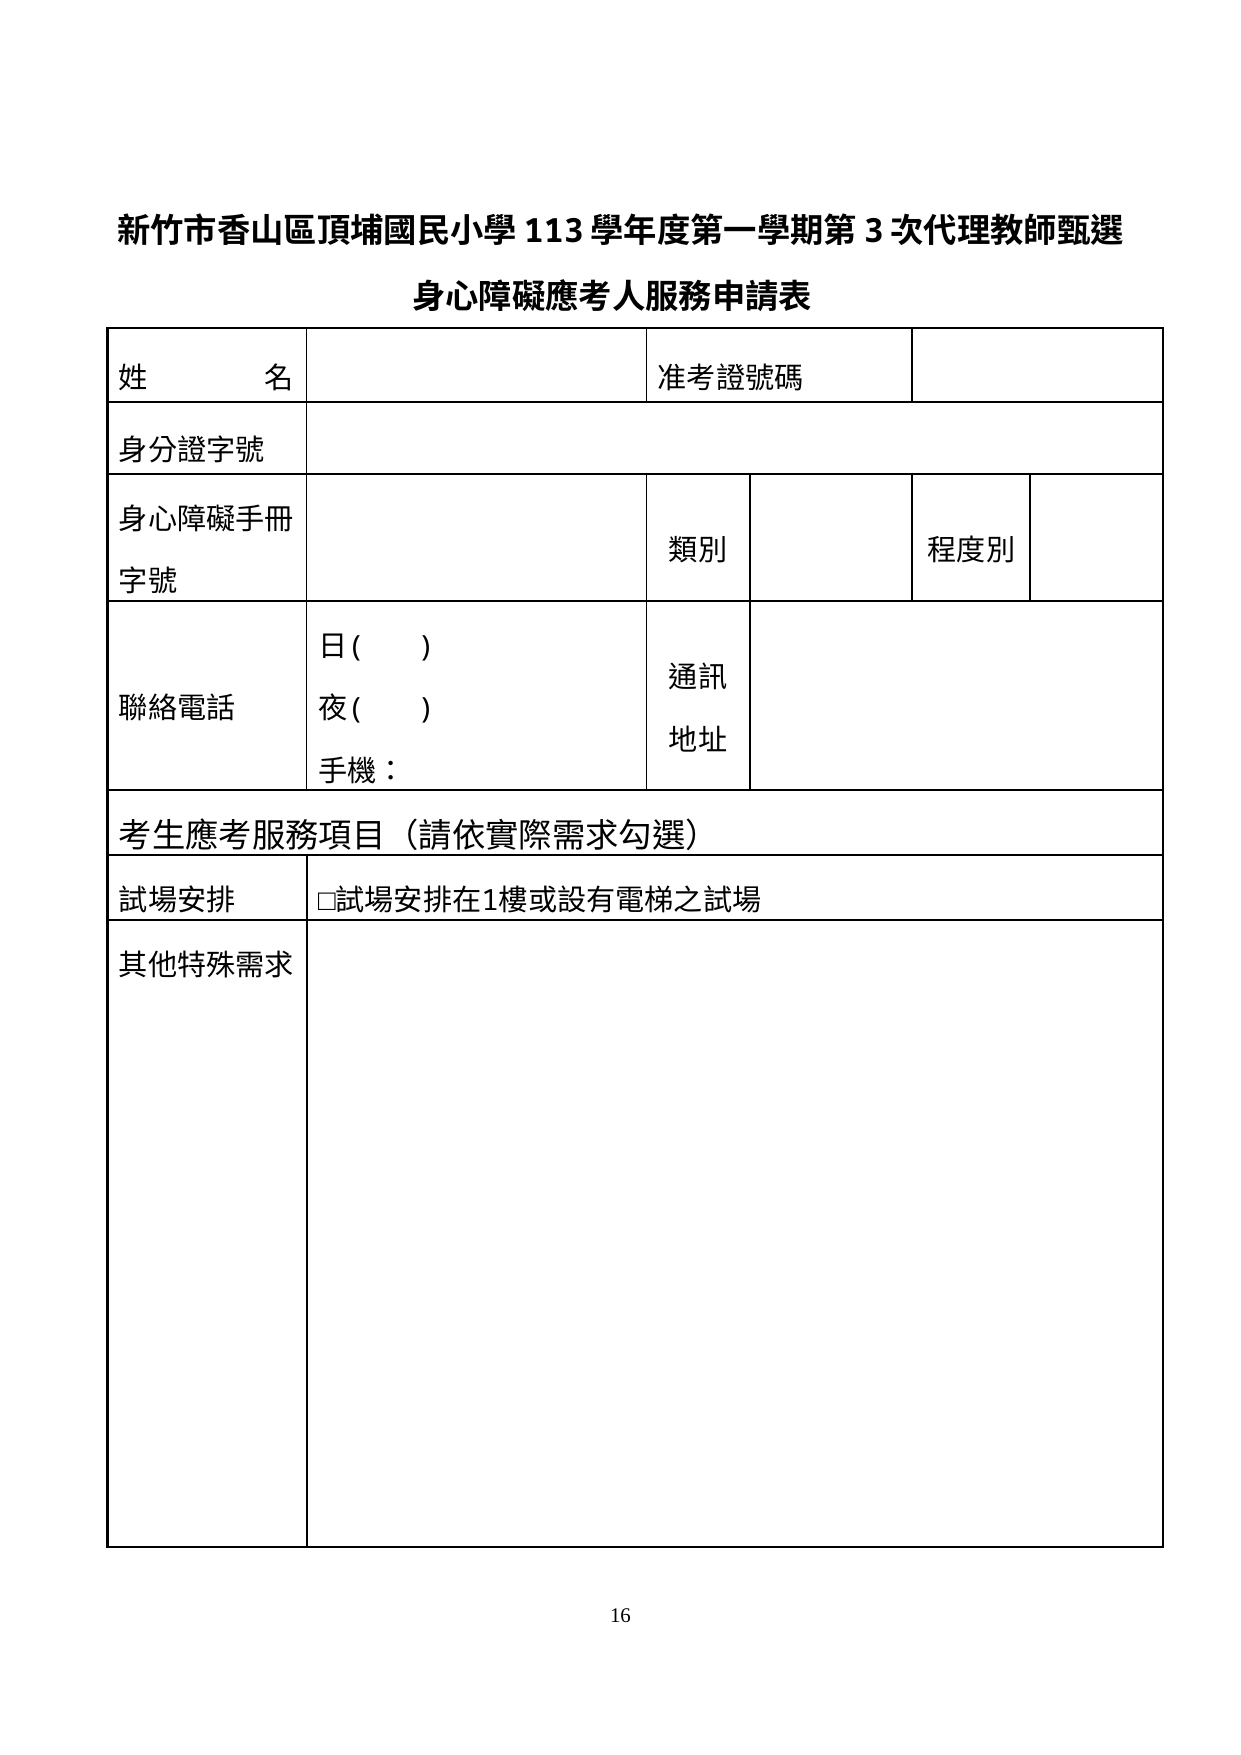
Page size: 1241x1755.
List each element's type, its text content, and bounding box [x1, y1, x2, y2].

table_cell [307, 403, 1162, 473]
table_header [307, 329, 646, 401]
table_cell 聯絡電話 [109, 602, 306, 789]
table_cell [751, 475, 911, 600]
table_cell 日( ) 夜( ) 手機： [307, 602, 646, 789]
table_header [913, 329, 1162, 401]
table_cell 身分證字號 [109, 403, 306, 473]
table_cell 類別 [647, 475, 749, 600]
table_cell □試場安排在1樓或設有電梯之試場 [308, 856, 1162, 918]
subtitle 新竹市香山區頂埔國民小學113學年度第一學期第3次代理教師甄選 [89, 203, 1152, 252]
table_cell 考生應考服務項目（請依實際需求勾選） [109, 791, 1162, 854]
table_cell [308, 921, 1162, 1546]
table_cell 程度別 [913, 475, 1029, 600]
table_header 准考證號碼 [647, 329, 911, 401]
table_cell [307, 475, 646, 600]
table_header 姓 名 [109, 329, 306, 401]
text 身心障礙應考人服務申請表 [89, 252, 1152, 314]
table_cell [1031, 475, 1162, 600]
table_cell 試場安排 [109, 856, 306, 918]
table_cell 身心障礙手冊 字號 [109, 475, 306, 600]
table_cell [751, 602, 1162, 789]
table_cell 其他特殊需求 [109, 921, 306, 1546]
table_cell 通訊地址 [647, 602, 749, 789]
